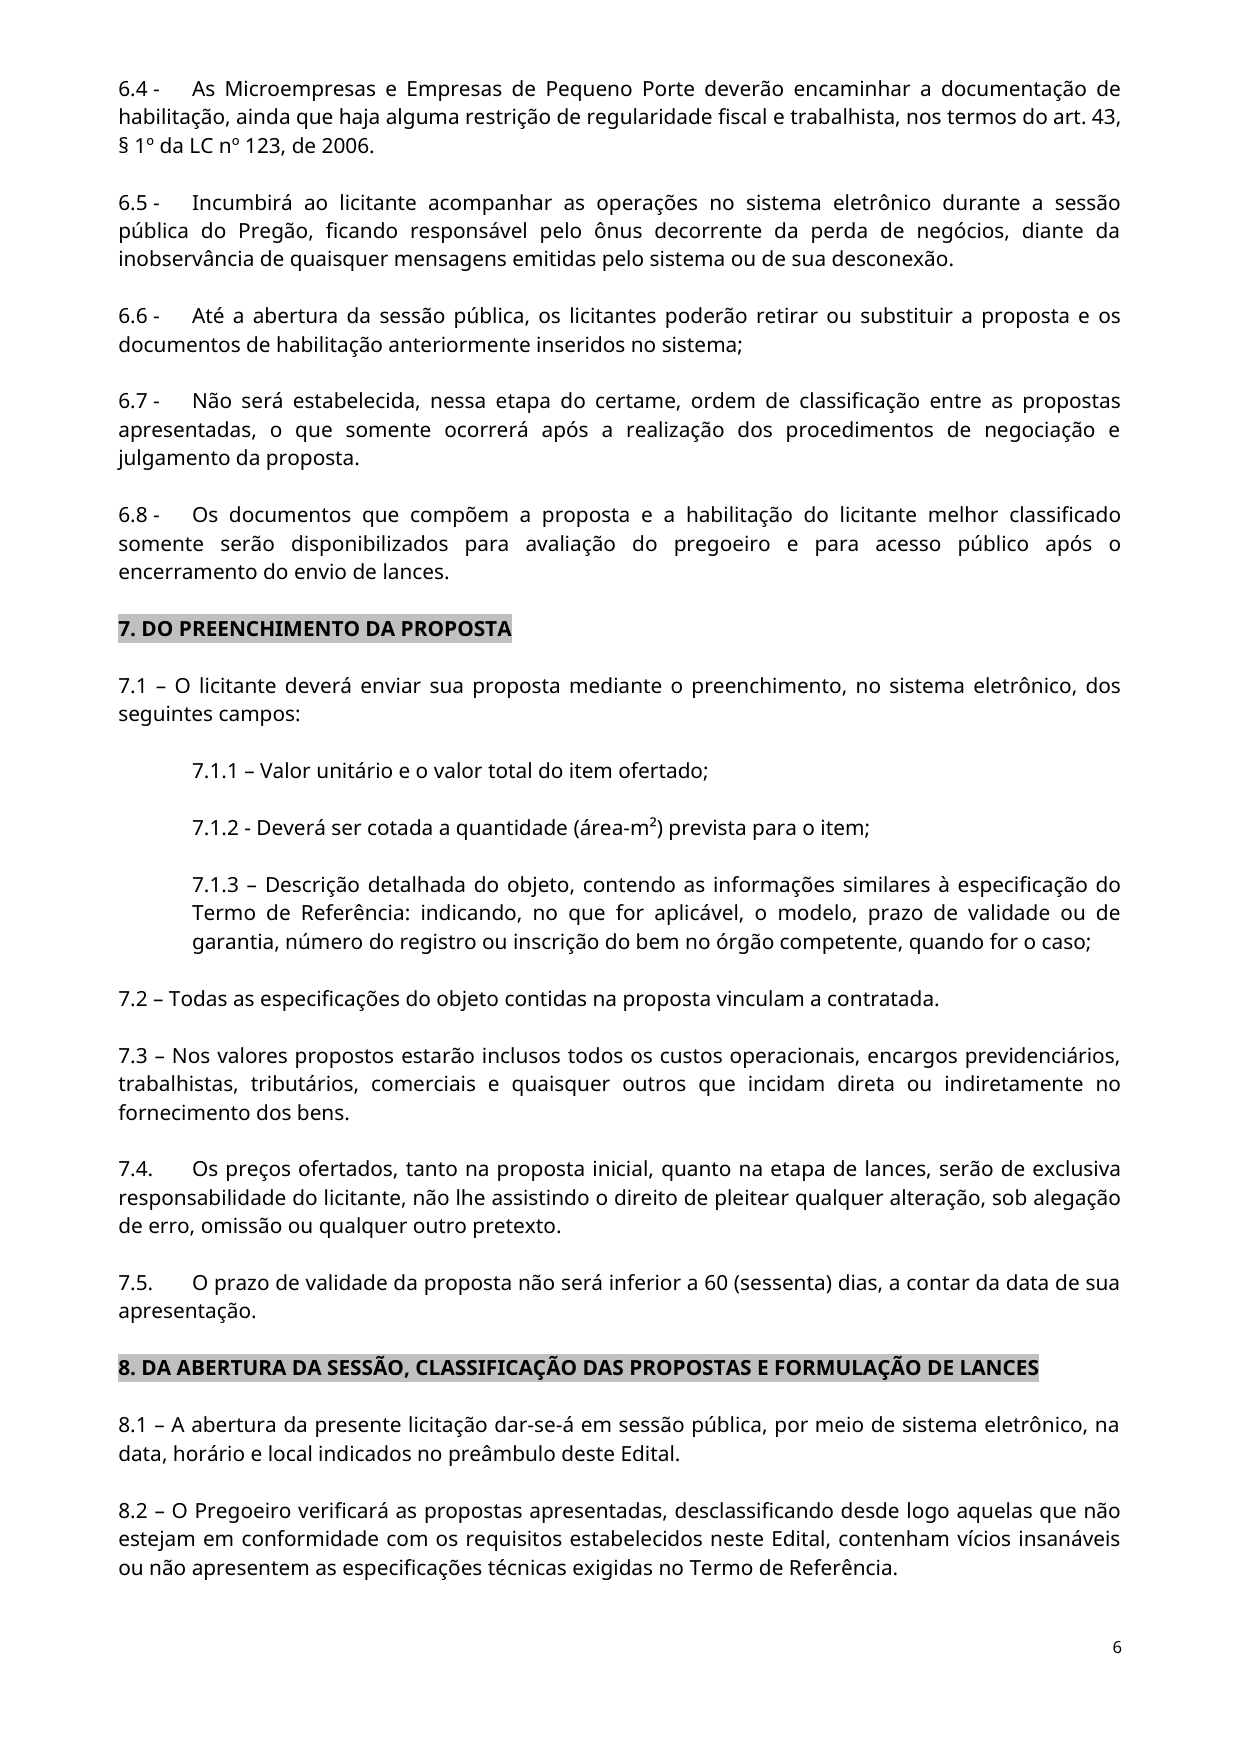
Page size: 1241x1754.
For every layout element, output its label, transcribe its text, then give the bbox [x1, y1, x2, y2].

text 7.1.2 - Deverá ser cotada a quantidade (área-m²) prevista para o item; [192, 813, 1122, 842]
text 7.5. O prazo de validade da proposta não será inferior a 60 (sessenta) dias, a contar da data de sua apresentação. [118, 1268, 1122, 1325]
text 8.1 – A abertura da presente licitação dar-se-á em sessão pública, por meio de sistema eletrônico, na data, horário e local indicados no preâmbulo deste Edital. [118, 1410, 1122, 1467]
text 7.4. Os preços ofertados, tanto na proposta inicial, quanto na etapa de lances, serão de exclusiva responsabilidade do licitante, não lhe assistindo o direito de pleitear qualquer alteração, sob alegação de erro, omissão ou qualquer outro pretexto. [118, 1154, 1122, 1240]
text 6.4 - As Microempresas e Empresas de Pequeno Porte deverão encaminhar a documentação de habilitação, ainda que haja alguma restrição de regularidade fiscal e trabalhista, nos termos do art. 43, § 1º da LC nº 123, de 2006. [118, 74, 1122, 159]
text 6.5 - Incumbirá ao licitante acompanhar as operações no sistema eletrônico durante a sessão pública do Pregão, ficando responsável pelo ônus decorrente da perda de negócios, diante da inobservância de quaisquer mensagens emitidas pelo sistema ou de sua desconexão. [118, 188, 1122, 273]
text 7.3 – Nos valores propostos estarão inclusos todos os custos operacionais, encargos previdenciários, trabalhistas, tributários, comerciais e quaisquer outros que incidam direta ou indiretamente no fornecimento dos bens. [118, 1041, 1122, 1126]
text 7.1 – O licitante deverá enviar sua proposta mediante o preenchimento, no sistema eletrônico, dos seguintes campos: [118, 671, 1122, 728]
text 6.6 - Até a abertura da sessão pública, os licitantes poderão retirar ou substituir a proposta e os documentos de habilitação anteriormente inseridos no sistema; [118, 301, 1122, 358]
text 8.2 – O Pregoeiro verificará as propostas apresentadas, desclassificando desde logo aquelas que não estejam em conformidade com os requisitos estabelecidos neste Edital, contenham vícios insanáveis ou não apresentem as especificações técnicas exigidas no Termo de Referência. [118, 1496, 1122, 1581]
text 6.7 - Não será estabelecida, nessa etapa do certame, ordem de classificação entre as propostas apresentadas, o que somente ocorrerá após a realização dos procedimentos de negociação e julgamento da proposta. [118, 387, 1122, 472]
text 7. DO PREENCHIMENTO DA PROPOSTA [118, 614, 1122, 643]
text 7.1.1 – Valor unitário e o valor total do item ofertado; [192, 756, 1122, 785]
text 7.1.3 – Descrição detalhada do objeto, contendo as informações similares à especificação do Termo de Referência: indicando, no que for aplicável, o modelo, prazo de validade ou de garantia, número do registro ou inscrição do bem no órgão competente, quando for o caso; [192, 870, 1122, 955]
text 8. DA ABERTURA DA SESSÃO, CLASSIFICAÇÃO DAS PROPOSTAS E FORMULAÇÃO DE LANCES [118, 1353, 1122, 1382]
text 6.8 - Os documentos que compõem a proposta e a habilitação do licitante melhor classificado somente serão disponibilizados para avaliação do pregoeiro e para acesso público após o encerramento do envio de lances. [118, 500, 1122, 586]
text 7.2 – Todas as especificações do objeto contidas na proposta vinculam a contratada. [118, 984, 1122, 1012]
